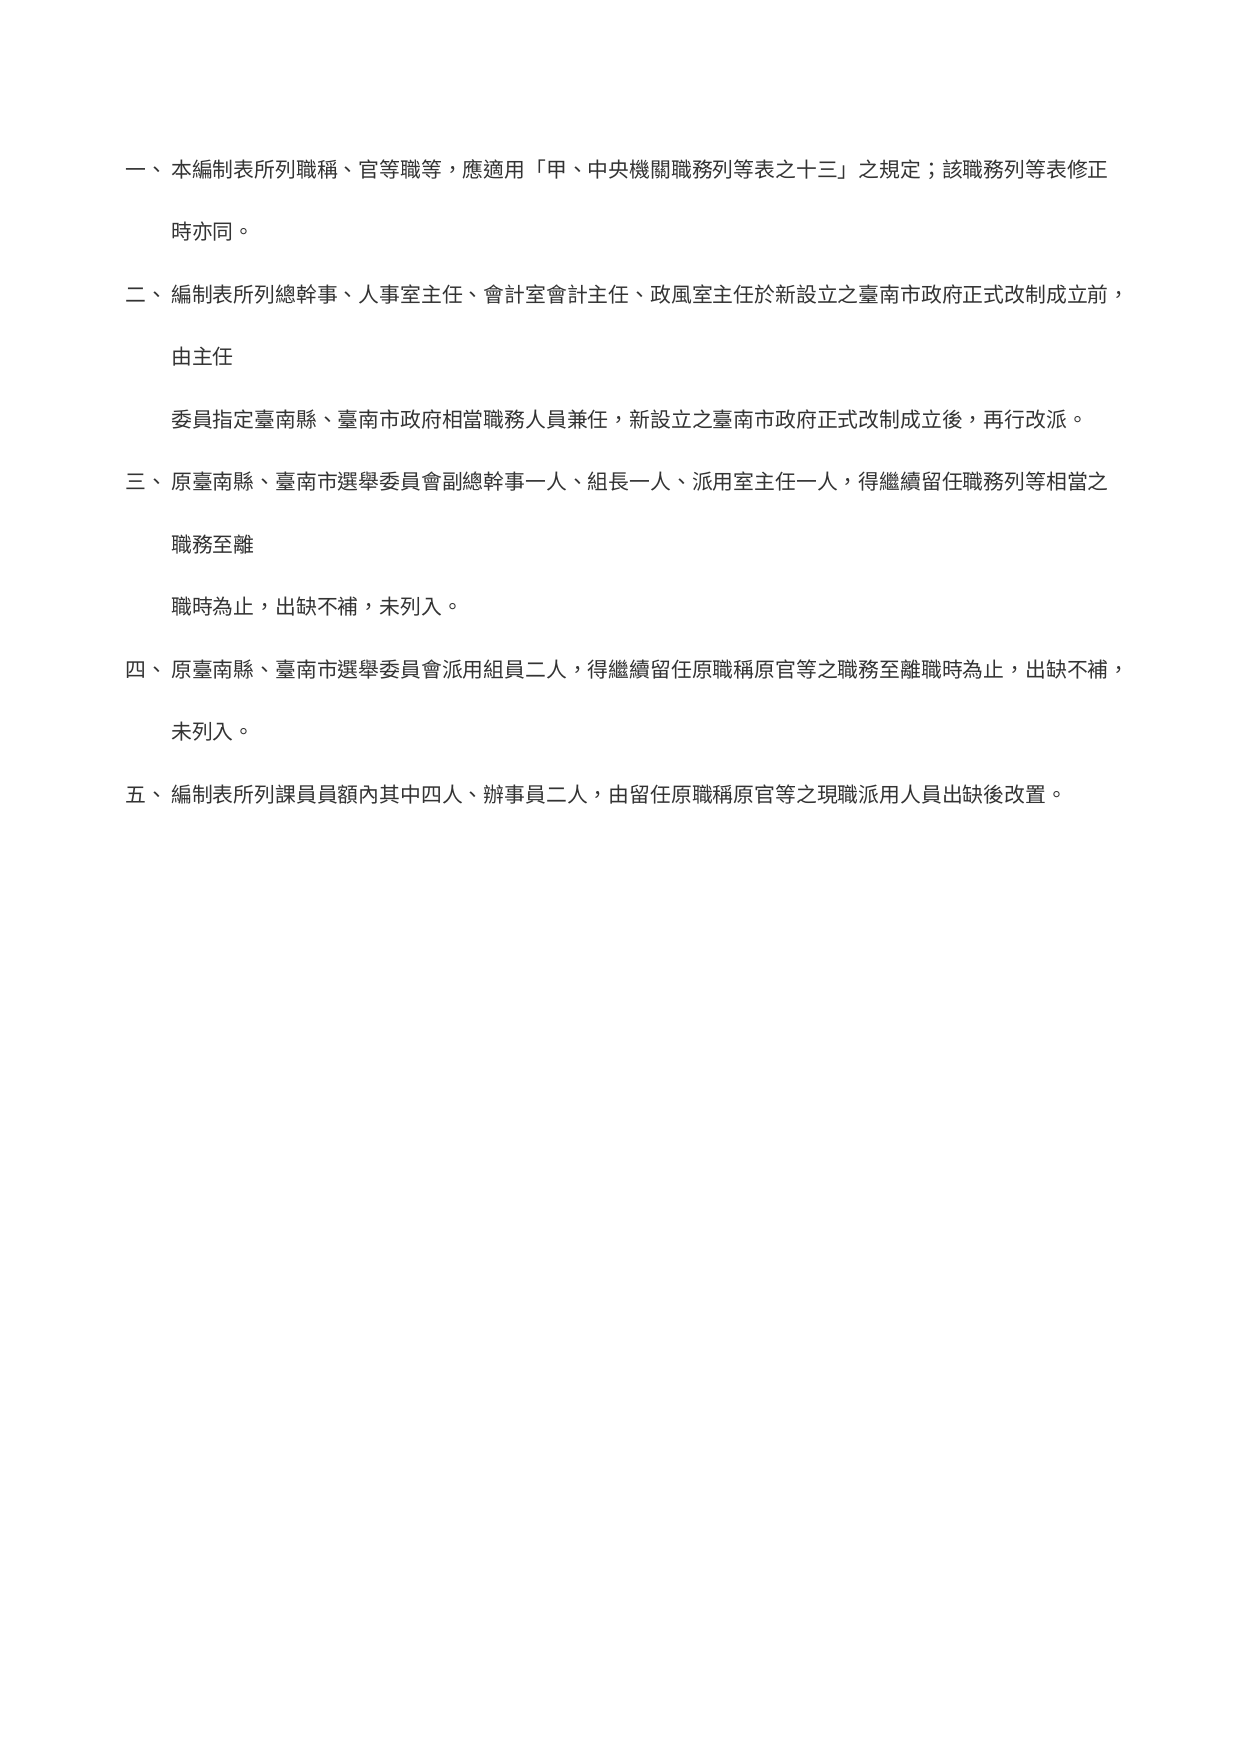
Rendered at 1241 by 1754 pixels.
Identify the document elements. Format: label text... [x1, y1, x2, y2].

text 三、 原臺南縣、臺南市選舉委員會副總幹事一人、組長一人、派用室主任一人，得繼續留任職務列等相當之職務至離 職時為止，出缺不補，未列入。 [125, 439, 1115, 627]
text 二、 編制表所列總幹事、人事室主任、會計室會計主任、政風室主任於新設立之臺南市政府正式改制成立前，由主任 委員指定臺南縣、臺南市政府相當職務人員兼任，新設立之臺南市政府正式改制成立後，再行改派。 [125, 252, 1115, 439]
text 四、 原臺南縣、臺南市選舉委員會派用組員二人，得繼續留任原職稱原官等之職務至離職時為止，出缺不補，未列入。 [125, 627, 1115, 752]
text 五、 編制表所列課員員額內其中四人、辦事員二人，由留任原職稱原官等之現職派用人員出缺後改置。 [125, 752, 1115, 814]
text 一、 本編制表所列職稱、官等職等，應適用「甲、中央機關職務列等表之十三」之規定；該職務列等表修正時亦同。 [125, 127, 1115, 252]
